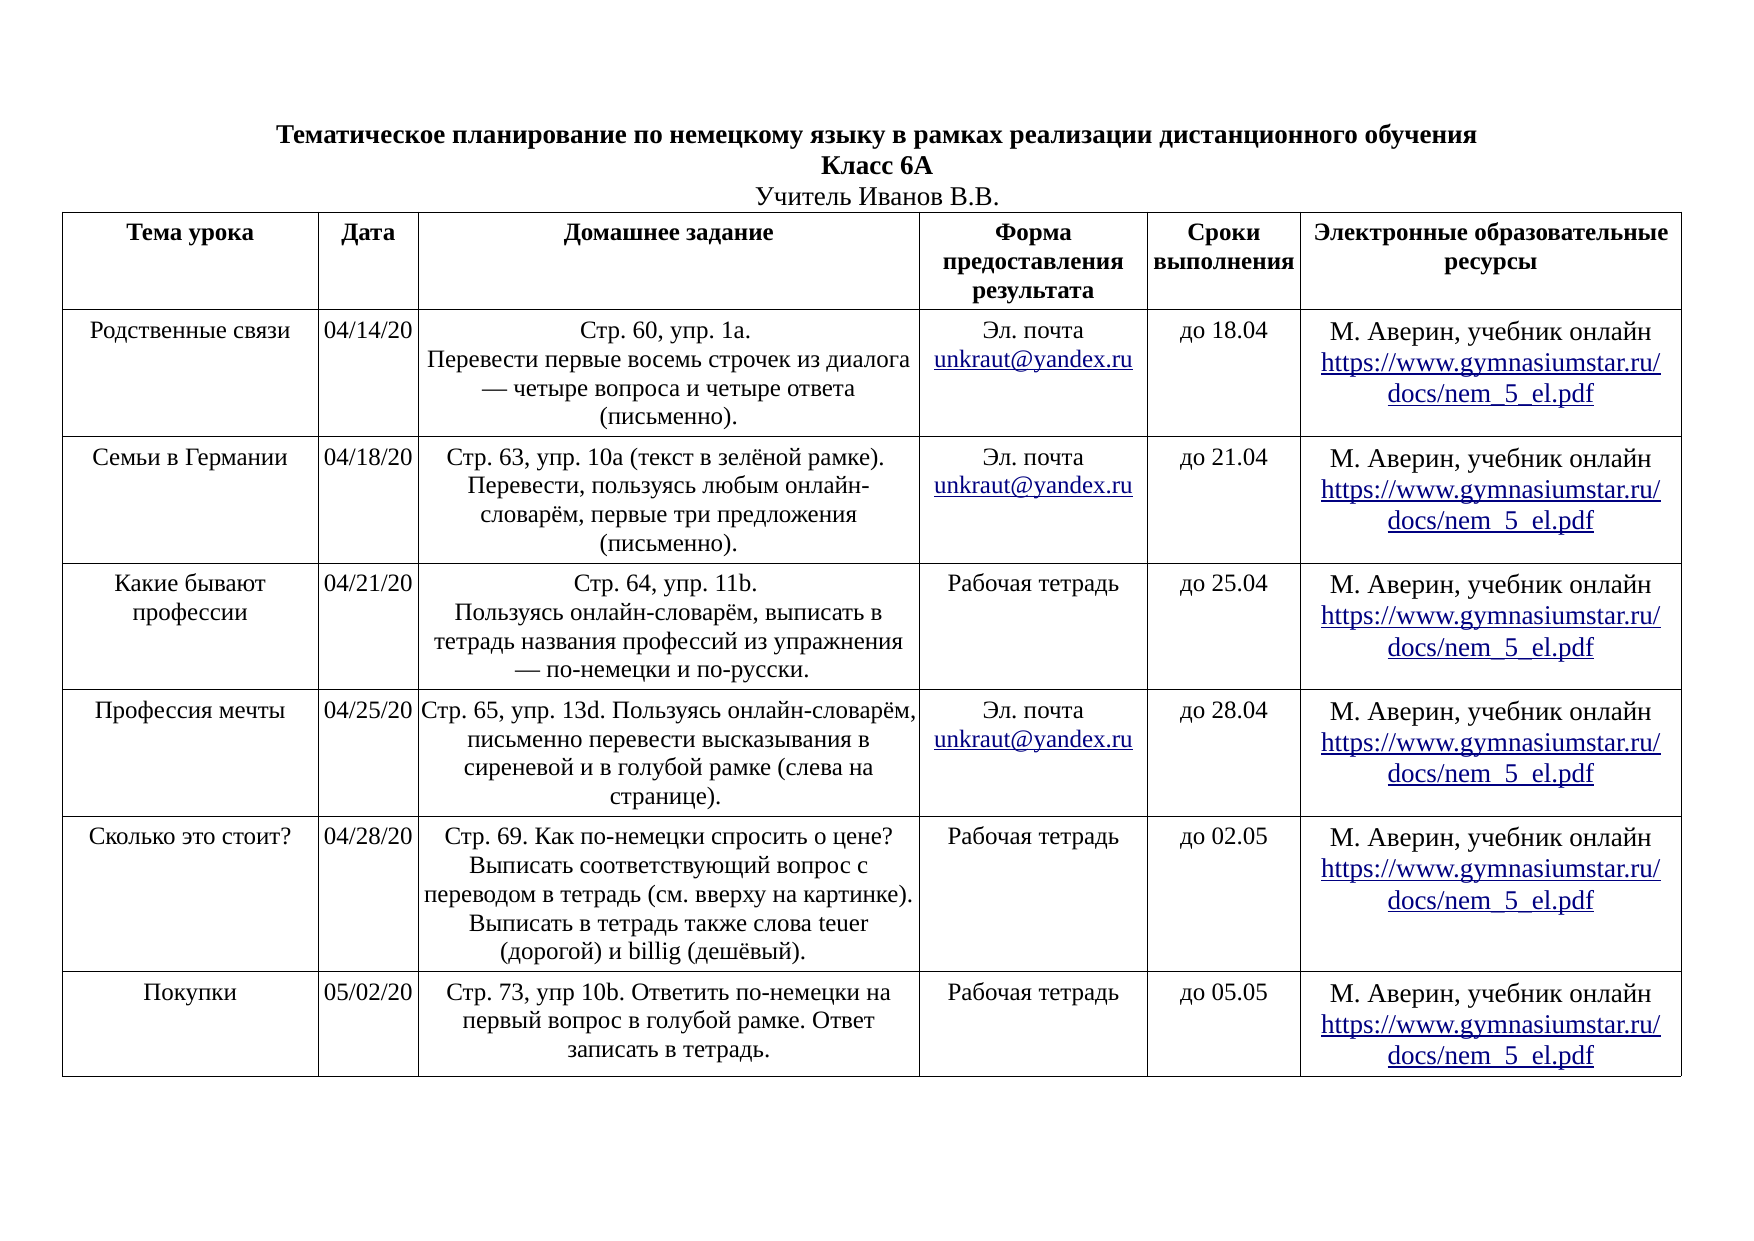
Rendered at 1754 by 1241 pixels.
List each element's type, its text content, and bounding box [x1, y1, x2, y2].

table_header Форма предоставления результата [920, 213, 1147, 309]
table_header Тема урока [63, 213, 318, 309]
table_cell 21.04.20 [319, 564, 418, 689]
table_cell до 18.04 [1148, 310, 1300, 436]
table_cell Стр. 69. Как по-немецки спросить о цене? Выписать соответствующий вопрос с переводом в тетрадь (см. вверху на картинке). Выписать в тетрадь также слова teuer (дорогой) и billig (дешёвый). [419, 817, 919, 971]
table_cell М. Аверин, учебник онлайн https://www.gymnasiumstar.ru/docs/nem_5_el.pdf [1301, 310, 1681, 436]
text Класс 6А [118, 149, 1636, 180]
table_cell Профессия мечты [63, 690, 318, 816]
table_cell М. Аверин, учебник онлайн https://www.gymnasiumstar.ru/docs/nem_5_el.pdf [1301, 564, 1681, 689]
table_cell 28.04.20 [319, 817, 418, 971]
table_header Электронные образовательные ресурсы [1301, 213, 1681, 309]
table_cell Стр. 63, упр. 10а (текст в зелёной рамке). Перевести, пользуясь любым онлайн-словарём, первые три предложения (письменно). [419, 437, 919, 562]
table_cell 14.04.20 [319, 310, 418, 436]
table_cell 25.04.20 [319, 690, 418, 816]
table_cell до 21.04 [1148, 437, 1300, 562]
table_cell Стр. 65, упр. 13d. Пользуясь онлайн-словарём, письменно перевести высказывания в сиреневой и в голубой рамке (слева на странице). [419, 690, 919, 816]
table_cell Покупки [63, 972, 318, 1076]
table_cell М. Аверин, учебник онлайн https://www.gymnasiumstar.ru/docs/nem_5_el.pdf [1301, 972, 1681, 1076]
table_header Сроки выполнения [1148, 213, 1300, 309]
text Учитель Иванов В.В. [118, 180, 1636, 212]
table_cell 18.04.20 [319, 437, 418, 562]
table_cell до 25.04 [1148, 564, 1300, 689]
table_cell 02.05.20 [319, 972, 418, 1076]
table_cell Эл. почта unkraut@yandex.ru [920, 690, 1147, 816]
table_cell М. Аверин, учебник онлайн https://www.gymnasiumstar.ru/docs/nem_5_el.pdf [1301, 437, 1681, 562]
table_cell Эл. почта unkraut@yandex.ru [920, 437, 1147, 562]
table_header Домашнее задание [419, 213, 919, 309]
table_cell до 02.05 [1148, 817, 1300, 971]
table_cell Семьи в Германии [63, 437, 318, 562]
table_cell Какие бывают профессии [63, 564, 318, 689]
table_cell Эл. почта unkraut@yandex.ru [920, 310, 1147, 436]
table_cell до 28.04 [1148, 690, 1300, 816]
table_cell до 05.05 [1148, 972, 1300, 1076]
table_cell Стр. 60, упр. 1а. Перевести первые восемь строчек из диалога — четыре вопроса и четыре ответа (письменно). [419, 310, 919, 436]
table_cell Рабочая тетрадь [920, 817, 1147, 971]
text Тематическое планирование по немецкому языку в рамках реализации дистанционного обучения [118, 118, 1636, 149]
table_cell Стр. 73, упр 10b. Ответить по-немецки на первый вопрос в голубой рамке. Ответ записать в тетрадь. [419, 972, 919, 1076]
table_cell Стр. 64, упр. 11b. Пользуясь онлайн-словарём, выписать в тетрадь названия профессий из упражнения — по-немецки и по-русски. [419, 564, 919, 689]
table_cell Сколько это стоит? [63, 817, 318, 971]
table_cell М. Аверин, учебник онлайн https://www.gymnasiumstar.ru/docs/nem_5_el.pdf [1301, 817, 1681, 971]
table_cell Рабочая тетрадь [920, 972, 1147, 1076]
table_cell Родственные связи [63, 310, 318, 436]
table_cell М. Аверин, учебник онлайн https://www.gymnasiumstar.ru/docs/nem_5_el.pdf [1301, 690, 1681, 816]
table_header Дата [319, 213, 418, 309]
table_cell Рабочая тетрадь [920, 564, 1147, 689]
